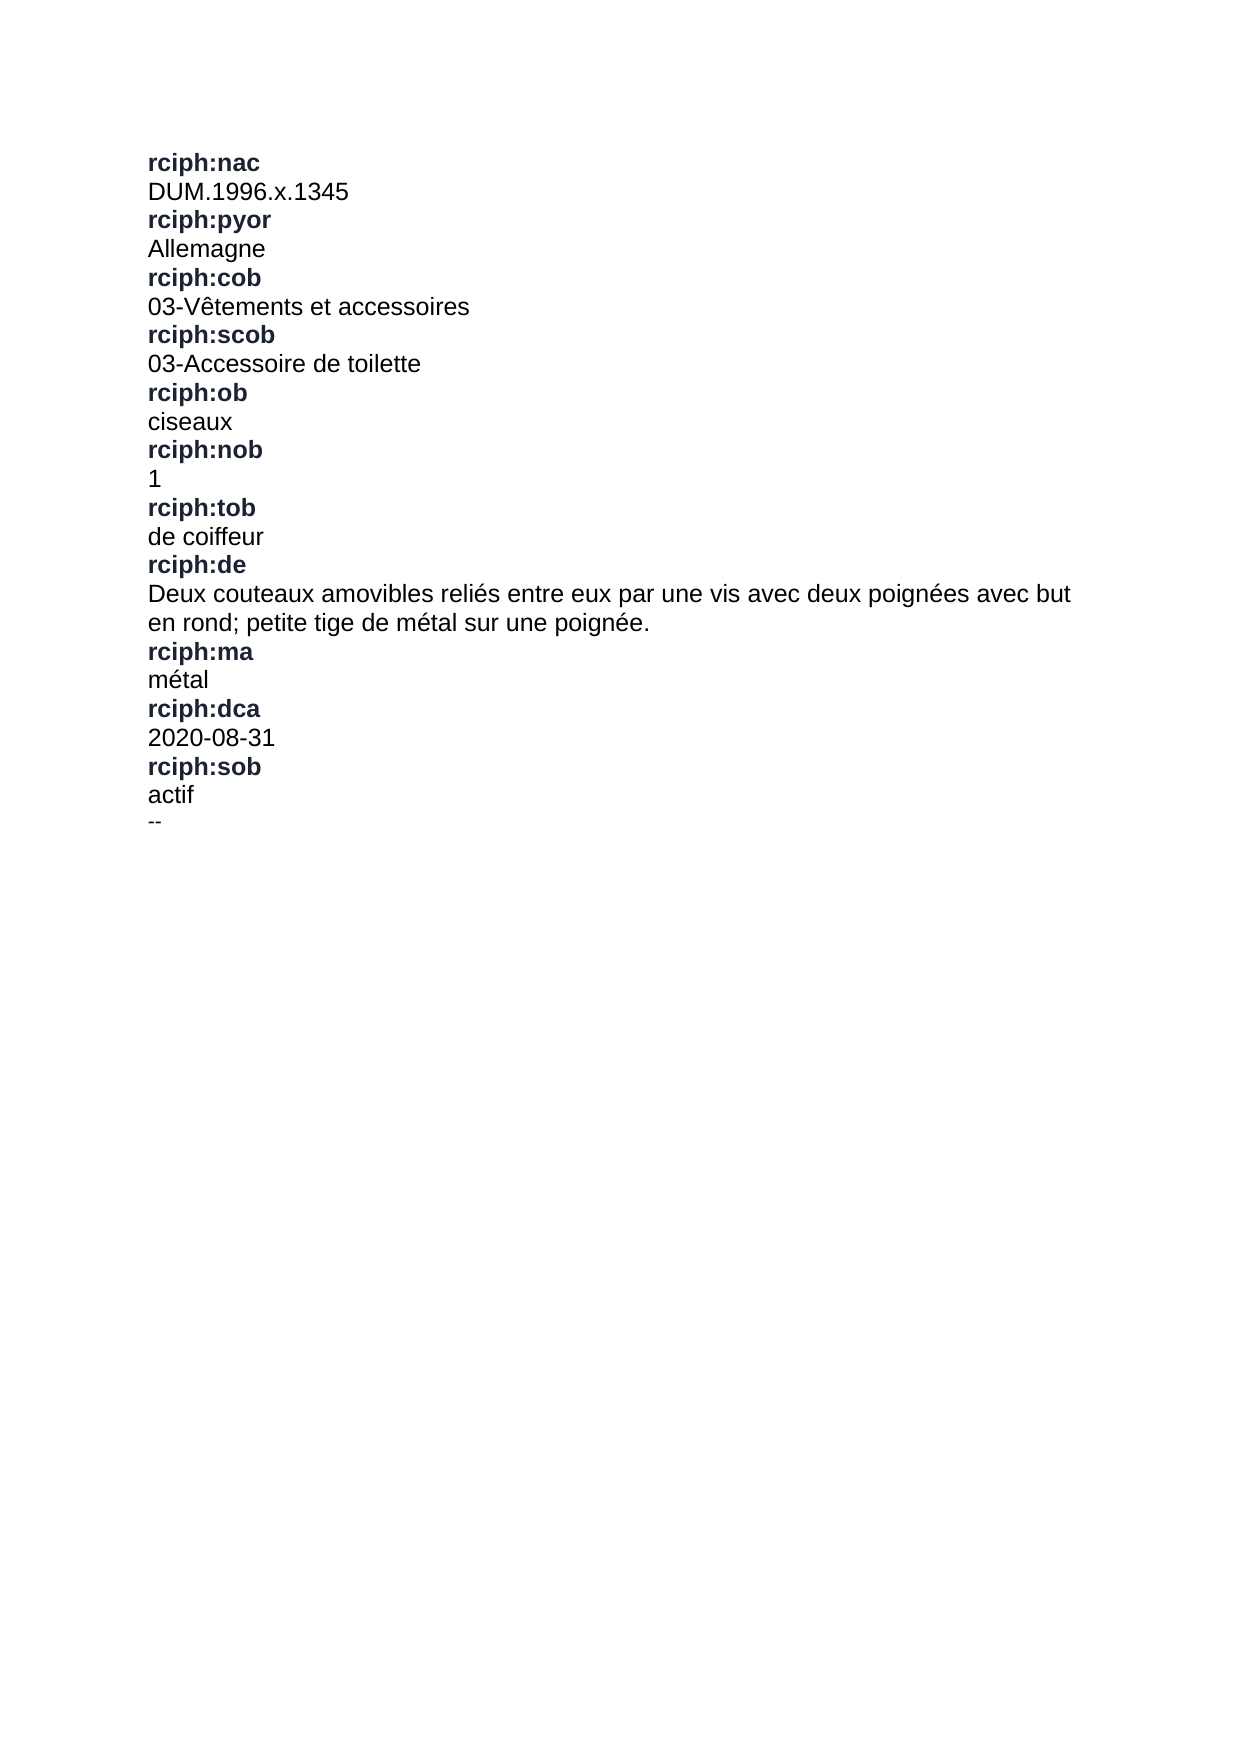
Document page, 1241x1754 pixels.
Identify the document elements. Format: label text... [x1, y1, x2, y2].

text rciph:pyor [148, 205, 1092, 234]
text ciseaux [148, 406, 1092, 435]
text de coiffeur [148, 521, 1092, 550]
text rciph:nob [148, 435, 1092, 464]
text 2020-08-31 [148, 723, 1092, 751]
text 1 [148, 464, 1092, 493]
text métal [148, 665, 1092, 694]
text rciph:cob [148, 263, 1092, 291]
text DUM.1996.x.1345 [148, 176, 1092, 205]
text rciph:ob [148, 378, 1092, 406]
text 03-Accessoire de toilette [148, 349, 1092, 378]
text rciph:nac [148, 148, 1092, 176]
text rciph:scob [148, 320, 1092, 349]
text 03-Vêtements et accessoires [148, 291, 1092, 320]
text rciph:de [148, 550, 1092, 579]
text -- [148, 809, 1092, 833]
text Allemagne [148, 234, 1092, 263]
text rciph:ma [148, 636, 1092, 665]
text rciph:sob [148, 751, 1092, 780]
text actif [148, 780, 1092, 809]
text rciph:dca [148, 694, 1092, 723]
text rciph:tob [148, 493, 1092, 521]
text Deux couteaux amovibles reliés entre eux par une vis avec deux poignées avec but en rond; petite tige de métal sur une poignée. [148, 579, 1092, 636]
